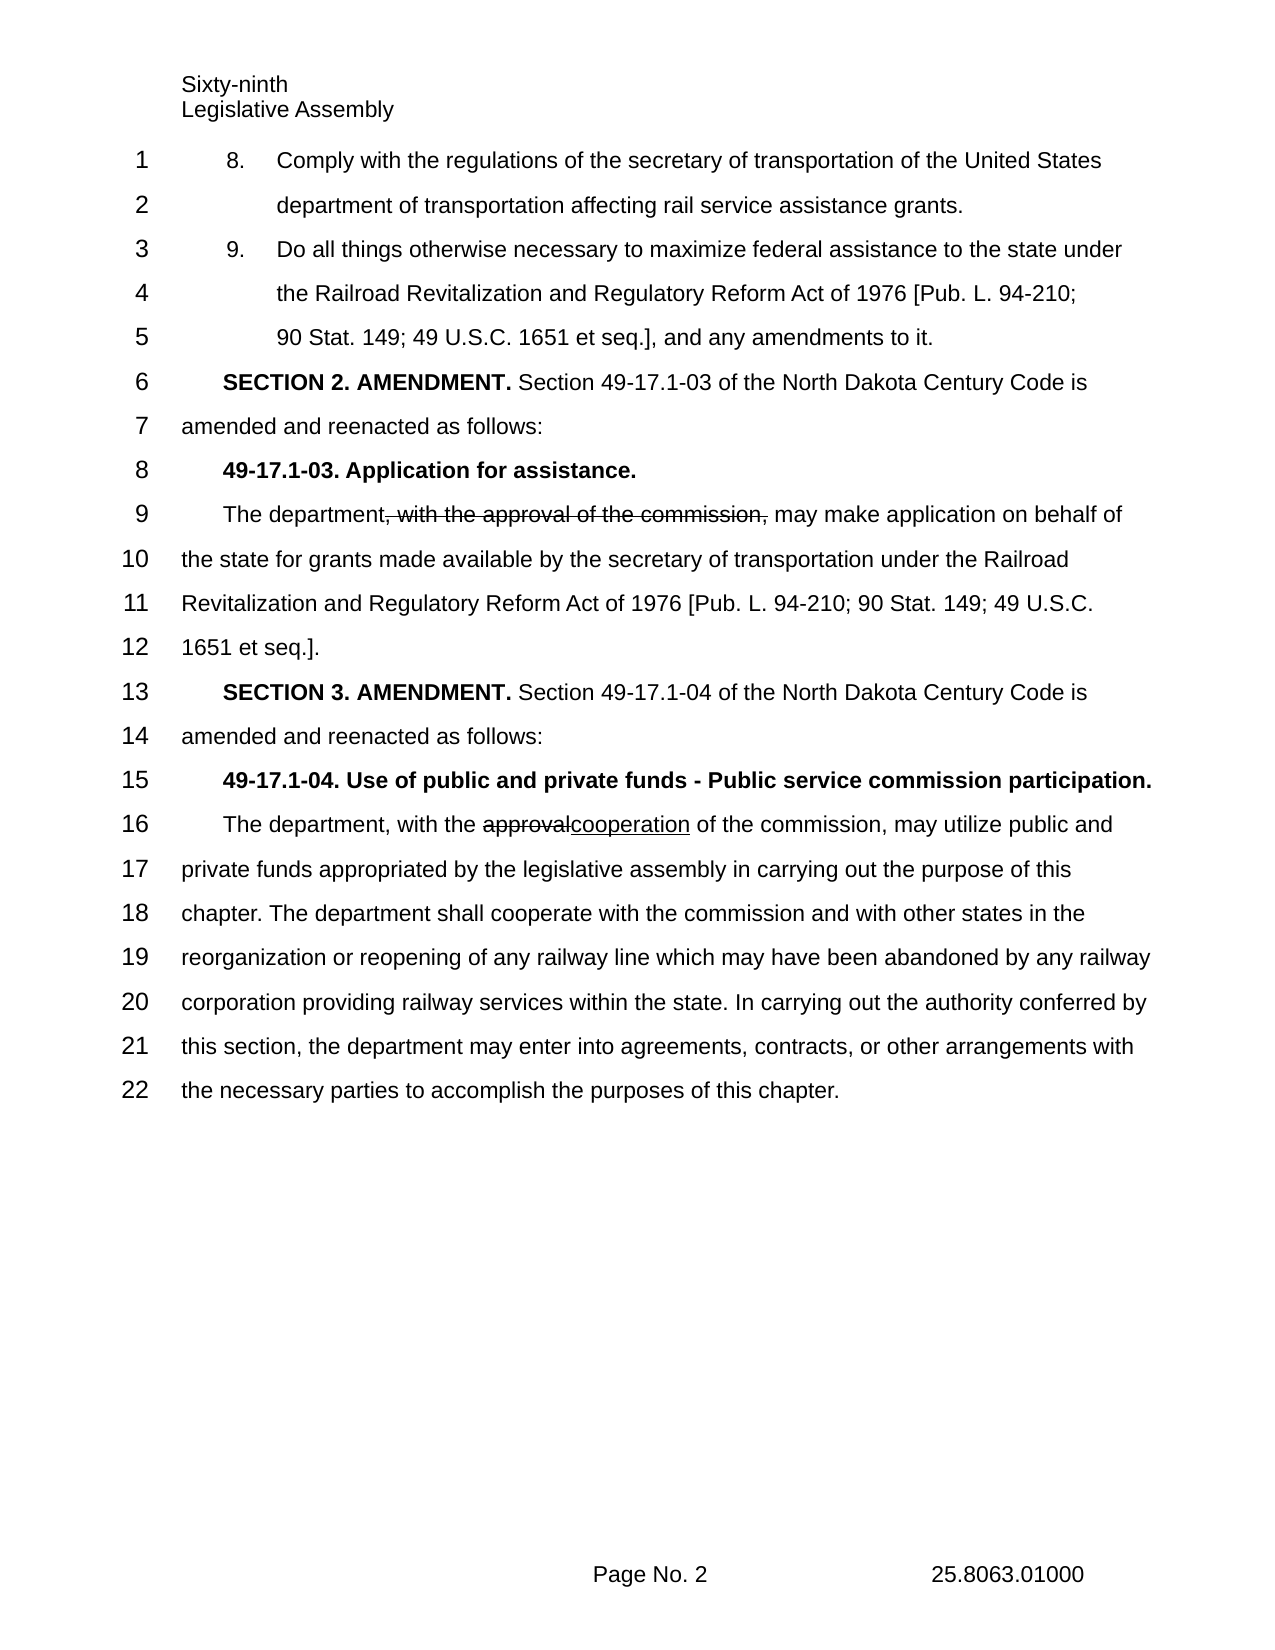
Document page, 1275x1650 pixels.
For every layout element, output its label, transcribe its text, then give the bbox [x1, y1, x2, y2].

text The department, with the approvalcooperation of the commission, may utilize public and private funds appropriated by the legislative assembly in carrying out the purpose of this chapter. The department shall cooperate with the commission and with other states in the reorganization or reopening of any railway line which may have been abandoned by any railway corporation providing railway services within the state. In carrying out the authority conferred by this section, the department may enter into agreements, contracts, or other arrangements with the necessary parties to accomplish the purposes of this chapter. [181, 797, 1154, 1107]
text SECTION 3. AMENDMENT. Section 49‑17.1‑04 of the North Dakota Century Code is amended and reenacted as follows: [181, 664, 1154, 753]
subtitle 49‑17.1‑04. Use of public and private funds ‑ Public service commission participation. [181, 753, 1154, 797]
text 8. Comply with the regulations of the secretary of transportation of the United States department of transportation affecting rail service assistance grants. [181, 133, 1154, 222]
text The department, with the approval of the commission, may make application on behalf of the state for grants made available by the secretary of transportation under the Railroad Revitalization and Regulatory Reform Act of 1976 [Pub. L. 94‑210; 90 Stat. 149; 49 U.S.C. 1651 et seq.]. [181, 487, 1154, 664]
text 9. Do all things otherwise necessary to maximize federal assistance to the state under the Railroad Revitalization and Regulatory Reform Act of 1976 [Pub. L. 94‑210; 90 Stat. 149; 49 U.S.C. 1651 et seq.], and any amendments to it. [181, 222, 1154, 355]
subtitle 49‑17.1‑03. Application for assistance. [181, 443, 1154, 487]
text SECTION 2. AMENDMENT. Section 49‑17.1‑03 of the North Dakota Century Code is amended and reenacted as follows: [181, 355, 1154, 443]
